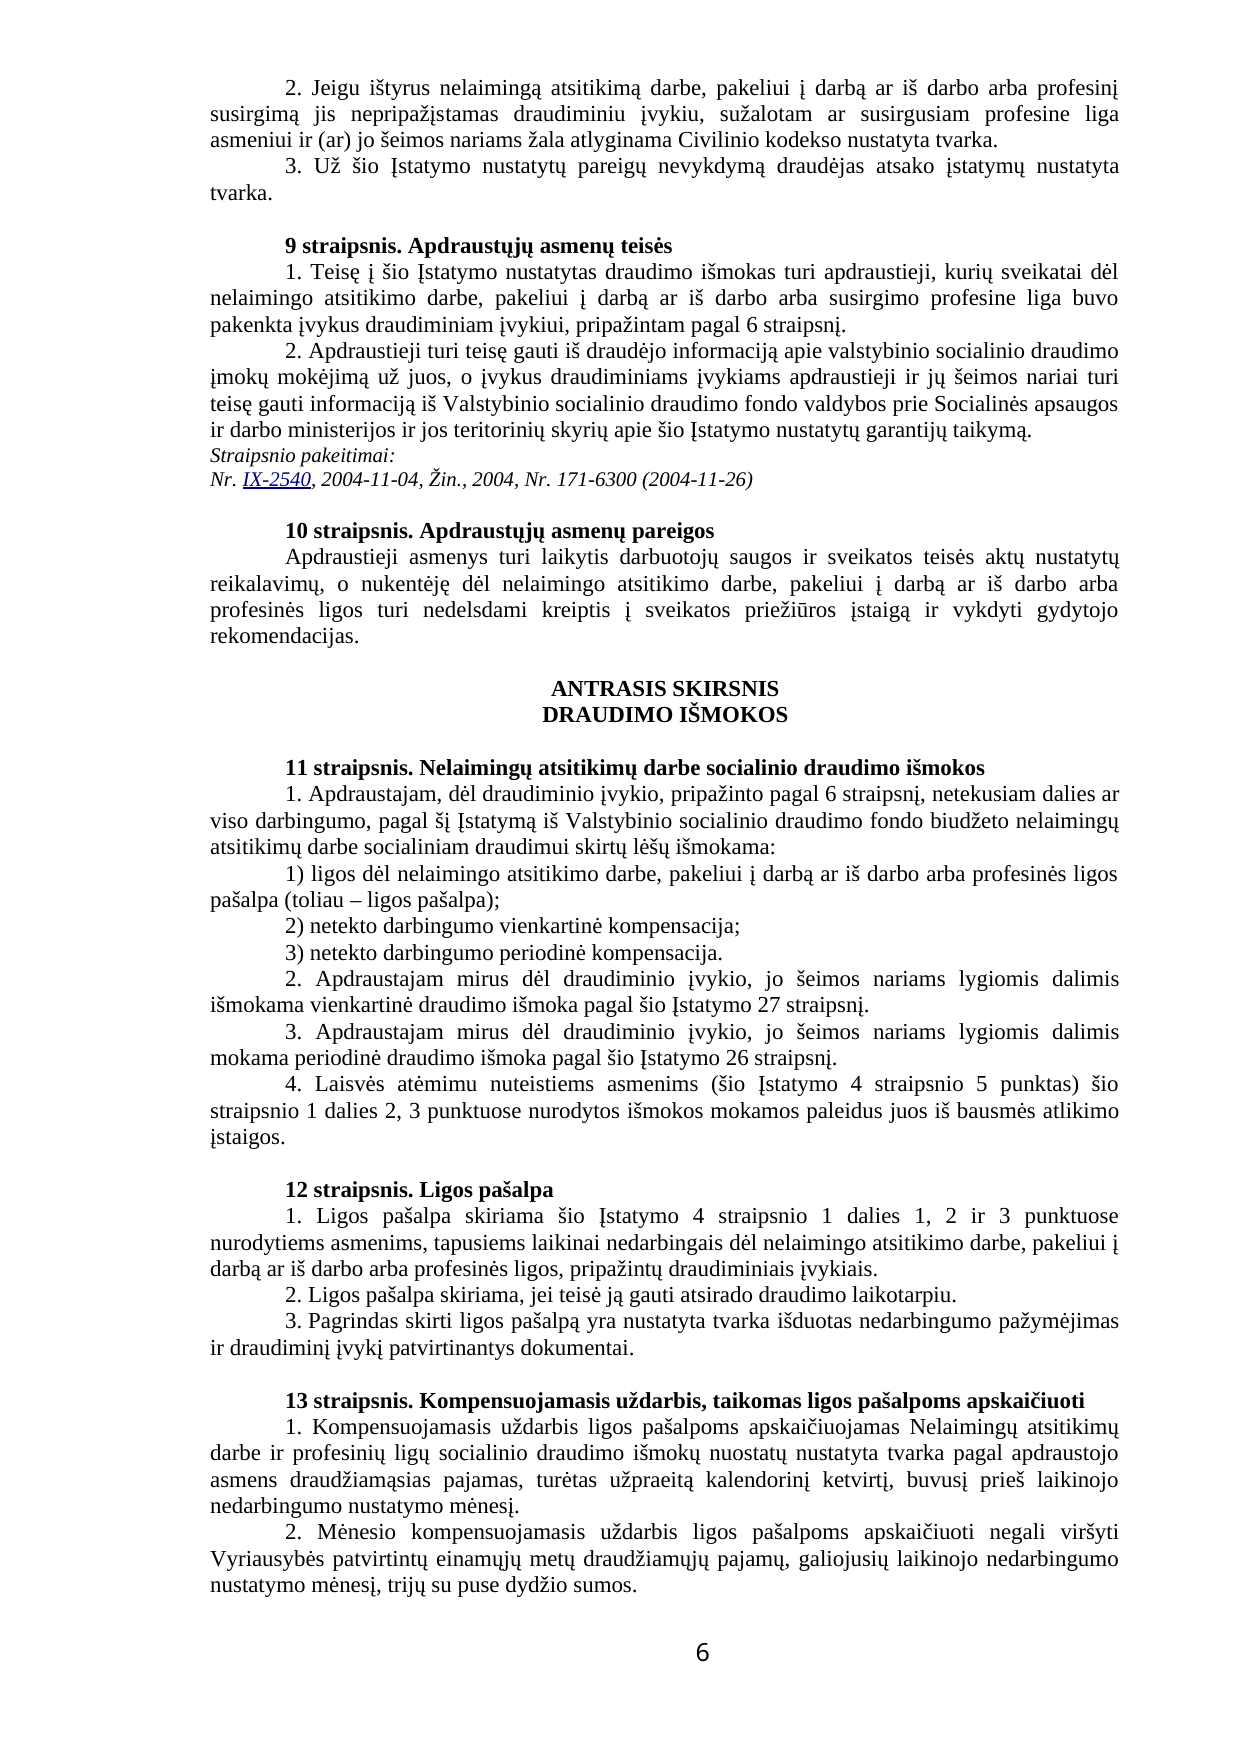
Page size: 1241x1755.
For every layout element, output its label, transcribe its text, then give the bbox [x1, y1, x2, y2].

text 4. Laisvės atėmimu nuteistiems asmenims (šio Įstatymo 4 straipsnio 5 punktas) šio straipsnio 1 dalies 2, 3 punktuose nurodytos išmokos mokamos paleidus juos iš bausmės atlikimo įstaigos. [210, 1070, 1120, 1149]
text 2. Apdraustajam mirus dėl draudiminio įvykio, jo šeimos nariams lygiomis dalimis išmokama vienkartinė draudimo išmoka pagal šio Įstatymo 27 straipsnį. [210, 965, 1120, 1018]
text Straipsnio pakeitimai: [210, 442, 1120, 467]
subtitle DRAUDIMO IŠMOKOS [210, 701, 1120, 728]
text 3. Už šio Įstatymo nustatytų pareigų nevykdymą draudėjas atsako įstatymų nustatyta tvarka. [210, 153, 1120, 205]
text 2. Apdraustieji turi teisę gauti iš draudėjo informaciją apie valstybinio socialinio draudimo įmokų mokėjimą už juos, o įvykus draudiminiams įvykiams apdraustieji ir jų šeimos nariai turi teisę gauti informaciją iš Valstybinio socialinio draudimo fondo valdybos prie Socialinės apsaugos ir darbo ministerijos ir jos teritorinių skyrių apie šio Įstatymo nustatytų garantijų taikymą. [210, 337, 1120, 442]
text Nr. IX-2540, 2004-11-04, Žin., 2004, Nr. 171-6300 (2004-11-26) [210, 467, 1120, 491]
text 1. Ligos pašalpa skiriama šio Įstatymo 4 straipsnio 1 dalies 1, 2 ir 3 punktuose nurodytiems asmenims, tapusiems laikinai nedarbingais dėl nelaimingo atsitikimo darbe, pakeliui į darbą ar iš darbo arba profesinės ligos, pripažintų draudiminiais įvykiais. [210, 1202, 1120, 1281]
text 3. Pagrindas skirti ligos pašalpą yra nustatyta tvarka išduotas nedarbingumo pažymėjimas ir draudiminį įvykį patvirtinantys dokumentai. [210, 1308, 1120, 1360]
text 2) netekto darbingumo vienkartinė kompensacija; [210, 912, 1120, 939]
text 10 straipsnis. Apdraustųjų asmenų pareigos [210, 517, 1120, 543]
text 1) ligos dėl nelaimingo atsitikimo darbe, pakeliui į darbą ar iš darbo arba profesinės ligos pašalpa (toliau – ligos pašalpa); [210, 859, 1120, 912]
text 1. Teisę į šio Įstatymo nustatytas draudimo išmokas turi apdraustieji, kurių sveikatai dėl nelaimingo atsitikimo darbe, pakeliui į darbą ar iš darbo arba susirgimo profesine liga buvo pakenkta įvykus draudiminiam įvykiui, pripažintam pagal 6 straipsnį. [210, 258, 1120, 337]
text 2. Jeigu ištyrus nelaimingą atsitikimą darbe, pakeliui į darbą ar iš darbo arba profesinį susirgimą jis nepripažįs­tamas draudiminiu įvykiu, sužalotam ar susirgusiam profesine liga asmeniui ir (ar) jo šeimos nariams žala atlyginama Civilinio kodekso nustatyta tvarka. [210, 73, 1120, 153]
text 13 straipsnis. Kompensuojamasis uždarbis, taikomas ligos pašalpoms apskaičiuoti [210, 1387, 1120, 1413]
text Apdraustieji asmenys turi laikytis darbuotojų saugos ir sveikatos teisės aktų nustatytų reikalavimų, o nukentėję dėl nelaimingo atsitikimo darbe, pakeliui į darbą ar iš darbo arba profesinės ligos turi nedelsdami kreiptis į sveikatos priežiūros įstaigą ir vykdyti gydytojo rekomendacijas. [210, 543, 1120, 649]
text 3. Apdraustajam mirus dėl draudiminio įvykio, jo šeimos nariams lygiomis dalimis mokama periodinė draudimo išmoka pagal šio Įstatymo 26 straipsnį. [210, 1018, 1120, 1070]
text 3) netekto darbingumo periodinė kompensacija. [210, 939, 1120, 965]
text 1. Apdraustajam, dėl draudiminio įvykio, pripažinto pagal 6 straipsnį, netekusiam dalies ar viso darbingumo, pagal šį Įstatymą iš Valstybinio socialinio draudimo fondo biudžeto nelaimingų atsitikimų darbe socialiniam draudimui skirtų lėšų išmokama: [210, 781, 1120, 859]
text 1. Kompensuojamasis uždarbis ligos pašalpoms apskaičiuojamas Nelaimingų atsitikimų darbe ir profesinių ligų socialinio draudimo išmokų nuostatų nustatyta tvarka pagal apdraustojo asmens draudžiamąsias pajamas, turėtas užpraeitą kalendorinį ketvirtį, buvusį prieš laikinojo nedarbingumo nustatymo mėnesį. [210, 1413, 1120, 1518]
text 9 straipsnis. Apdraustųjų asmenų teisės [210, 232, 1120, 258]
text 11 straipsnis. Nelaimingų atsitikimų darbe socialinio draudimo išmokos [210, 754, 1120, 781]
subtitle ANTRASIS SKIRSNIS [210, 675, 1120, 701]
text 12 straipsnis. Ligos pašalpa [210, 1176, 1120, 1202]
text 2. Mėnesio kompensuojamasis uždarbis ligos pašalpoms apskaičiuoti negali viršyti Vyriausybės patvirtintų einamųjų metų draudžiamųjų pajamų, galiojusių laikinojo nedarbingumo nustatymo mėnesį, trijų su puse dydžio sumos. [210, 1518, 1120, 1597]
text 2. Ligos pašalpa skiriama, jei teisė ją gauti atsirado draudimo laikotarpiu. [210, 1281, 1120, 1308]
